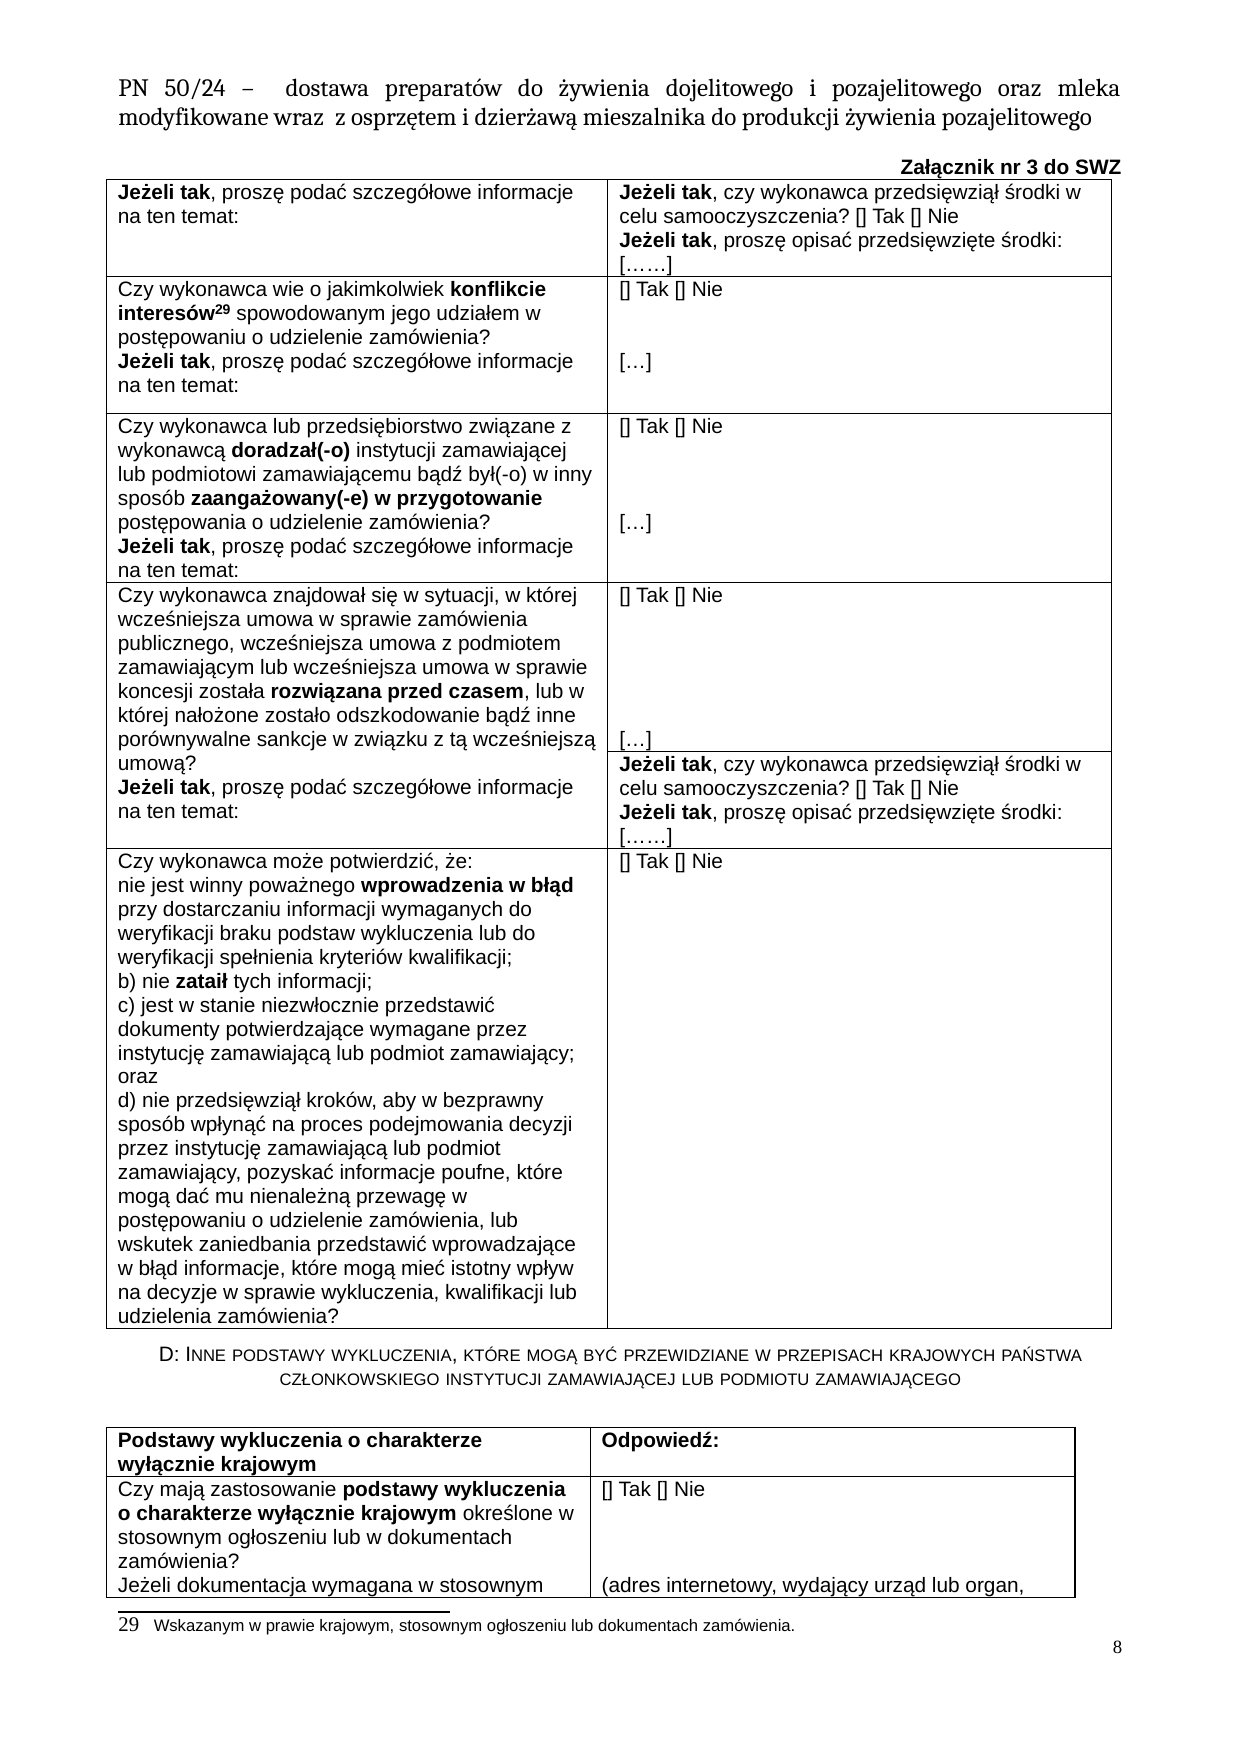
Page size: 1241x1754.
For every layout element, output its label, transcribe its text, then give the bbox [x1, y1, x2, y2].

table_cell [] Tak [] Nie […] [608, 414, 1111, 582]
table_header Odpowiedź: [591, 1428, 1074, 1476]
table_cell Czy wykonawca wie o jakimkolwiek konflikcie interesów spowodowanym jego udziałem w postępowaniu o udzielenie zamówienia? Jeżeli tak, proszę podać szczegółowe informacje na ten temat: [107, 277, 607, 413]
table_header Podstawy wykluczenia o charakterze wyłącznie krajowym [107, 1428, 590, 1476]
title D: Inne podstawy wykluczenia, które mogą być przewidziane w przepisach krajowych państwa członkowskiego instytucji zamawiającej lub podmiotu zamawiającego [118, 1341, 1122, 1389]
table_cell Czy mają zastosowanie podstawy wykluczenia o charakterze wyłącznie krajowym określone w stosownym ogłoszeniu lub w dokumentach zamówienia? Jeżeli dokumentacja wymagana w stosownym [107, 1477, 590, 1597]
table_cell [] Tak [] Nie [608, 849, 1111, 1328]
table_cell [] Tak [] Nie […] [608, 277, 1111, 413]
table_cell Czy wykonawca może potwierdzić, że: nie jest winny poważnego wprowadzenia w błąd przy dostarczaniu informacji wymaganych do weryfikacji braku podstaw wykluczenia lub do weryfikacji spełnienia kryteriów kwalifikacji; b) nie zataił tych informacji; c) jest w stanie niezwłocznie przedstawić dokumenty potwierdzające wymagane przez instytucję zamawiającą lub podmiot zamawiający; oraz d) nie przedsięwziął kroków, aby w bezprawny sposób wpłynąć na proces podejmowania decyzji przez instytucję zamawiającą lub podmiot zamawiający, pozyskać informacje poufne, które mogą dać mu nienależną przewagę w postępowaniu o udzielenie zamówienia, lub wskutek zaniedbania przedstawić wprowadzające w błąd informacje, które mogą mieć istotny wpływ na decyzje w sprawie wykluczenia, kwalifikacji lub udzielenia zamówienia? [107, 849, 607, 1328]
table_cell [] Tak [] Nie […] [608, 583, 1111, 751]
table_cell Jeżeli tak, czy wykonawca przedsięwziął środki w celu samooczyszczenia? [] Tak [] Nie Jeżeli tak, proszę opisać przedsięwzięte środki: [……] [608, 180, 1111, 276]
table_cell [] Tak [] Nie (adres internetowy, wydający urząd lub organ, [591, 1477, 1074, 1597]
table_cell Czy wykonawca znajdował się w sytuacji, w której wcześniejsza umowa w sprawie zamówienia publicznego, wcześniejsza umowa z podmiotem zamawiającym lub wcześniejsza umowa w sprawie koncesji została rozwiązana przed czasem, lub w której nałożone zostało odszkodowanie bądź inne porównywalne sankcje w związku z tą wcześniejszą umową? Jeżeli tak, proszę podać szczegółowe informacje na ten temat: [107, 583, 607, 848]
table_cell Czy wykonawca lub przedsiębiorstwo związane z wykonawcą doradzał(-o) instytucji zamawiającej lub podmiotowi zamawiającemu bądź był(-o) w inny sposób zaangażowany(-e) w przygotowanie postępowania o udzielenie zamówienia? Jeżeli tak, proszę podać szczegółowe informacje na ten temat: [107, 414, 607, 582]
table_cell Jeżeli tak, proszę podać szczegółowe informacje na ten temat: [107, 180, 607, 276]
table_cell Jeżeli tak, czy wykonawca przedsięwziął środki w celu samooczyszczenia? [] Tak [] Nie Jeżeli tak, proszę opisać przedsięwzięte środki: [……] [608, 752, 1111, 848]
